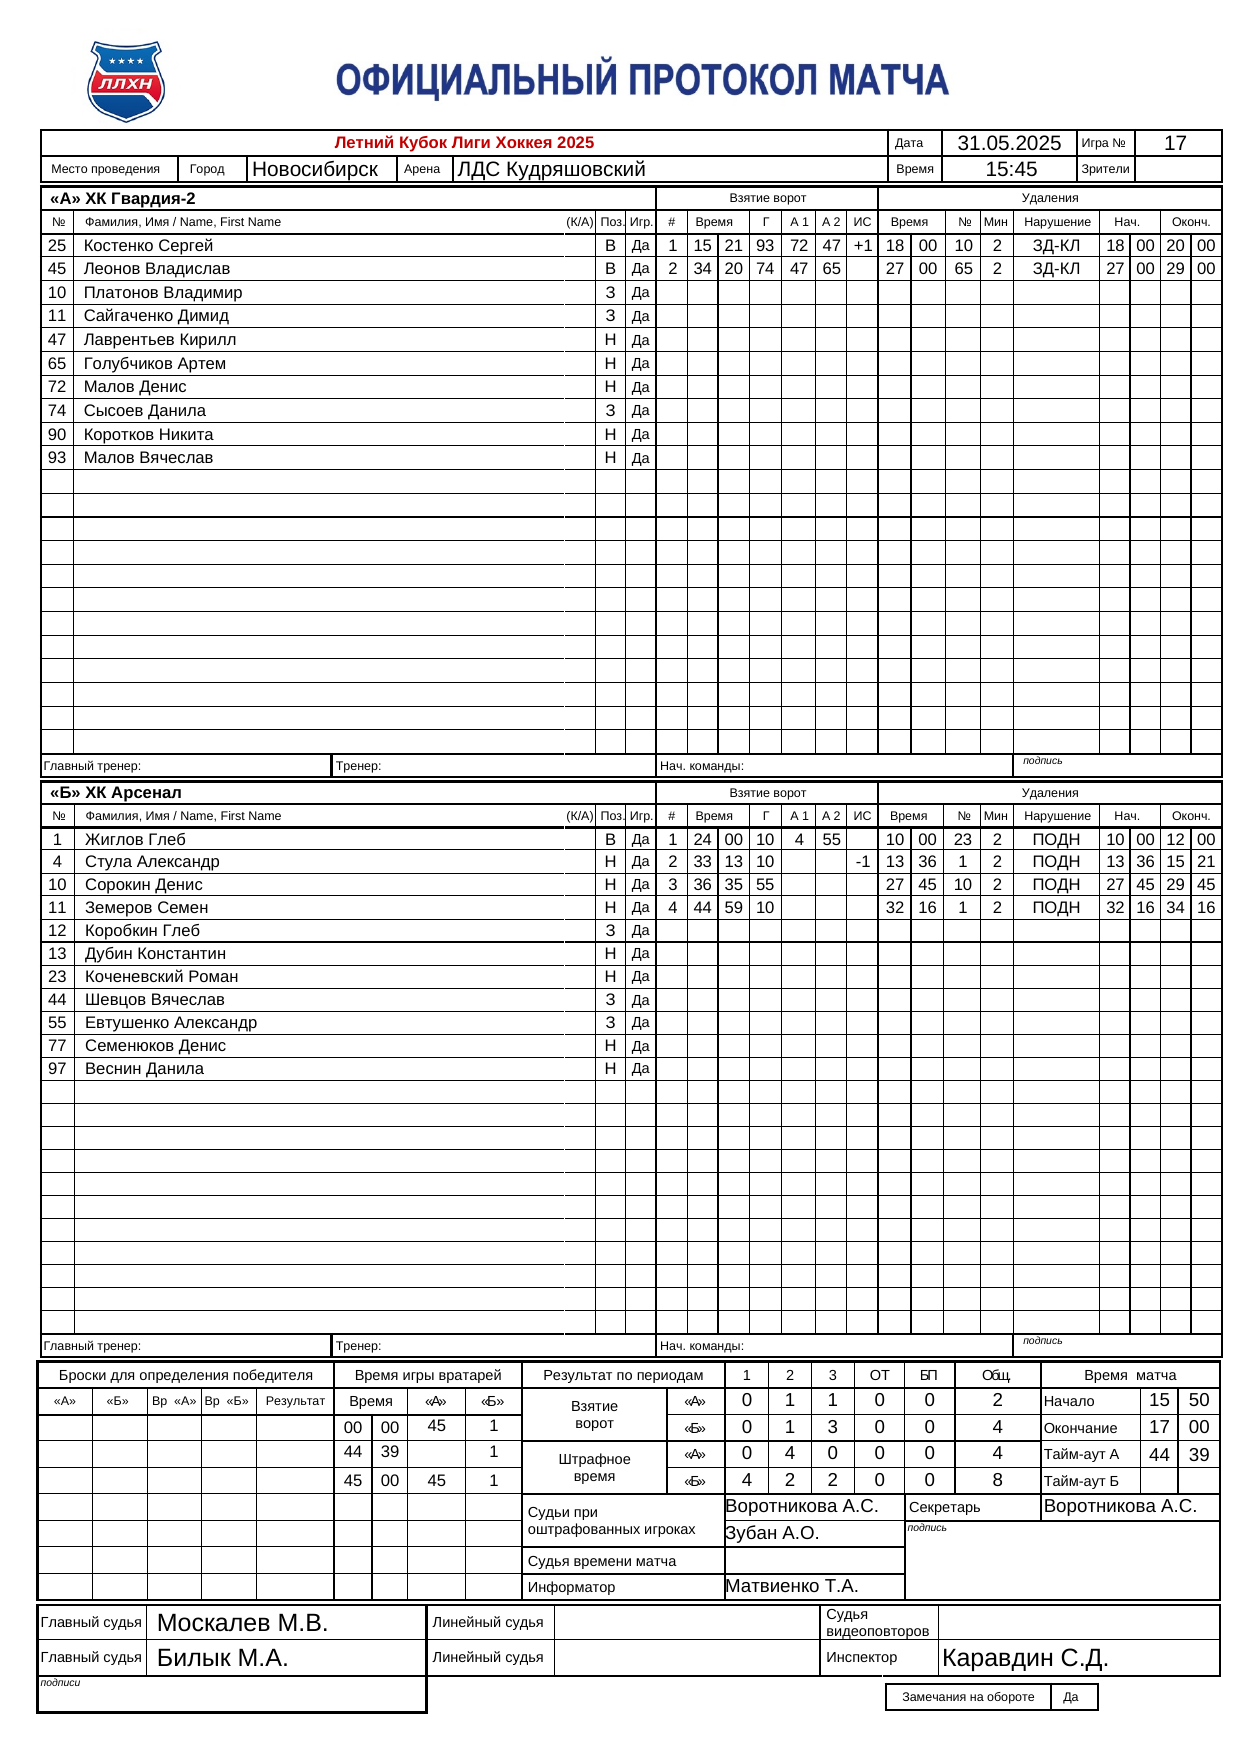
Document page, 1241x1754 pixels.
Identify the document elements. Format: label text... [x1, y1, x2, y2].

table_cell 10 [879, 829, 910, 849]
table_cell ПОДН [1014, 874, 1099, 895]
table_cell 11 [42, 896, 74, 918]
table_cell [816, 730, 846, 753]
table_cell [879, 494, 910, 516]
table_cell [657, 281, 687, 303]
table_cell [1161, 1265, 1190, 1287]
table_cell [946, 305, 980, 327]
table_cell 72 [42, 376, 73, 398]
table_cell [565, 305, 595, 327]
table_cell [39, 1494, 92, 1520]
table_cell Да [626, 305, 655, 327]
table_cell [981, 966, 1013, 987]
table_cell Результат [257, 1389, 333, 1413]
table_cell [847, 730, 877, 753]
table_cell Да [626, 423, 655, 445]
table_cell [1014, 1242, 1099, 1264]
table_cell Зубан А.О. [726, 1521, 904, 1546]
table_cell [719, 636, 749, 658]
table_cell [688, 1196, 717, 1218]
table_cell [148, 1521, 201, 1546]
table_cell [657, 1219, 687, 1241]
table_cell [1100, 1035, 1129, 1057]
table_cell [565, 1288, 595, 1310]
table_cell [657, 636, 687, 658]
table_cell [688, 328, 717, 351]
table_cell [1131, 328, 1160, 351]
table_cell [816, 541, 846, 564]
table_cell [1131, 1219, 1160, 1241]
table_cell 0 [812, 1442, 854, 1467]
table_cell [1161, 328, 1190, 351]
table_cell [148, 1416, 201, 1440]
table_cell [816, 920, 846, 941]
table_cell [75, 1311, 564, 1333]
table_cell [688, 494, 717, 516]
table_cell [782, 1219, 815, 1241]
table_cell 00 [1192, 235, 1221, 256]
table_cell [782, 1173, 815, 1195]
table_cell [782, 683, 815, 706]
table_cell [719, 518, 749, 540]
table_cell [782, 1150, 815, 1172]
table_cell [879, 376, 910, 398]
table_cell Костенко Сергей [74, 235, 564, 256]
table_cell [847, 1173, 877, 1195]
table_cell [596, 659, 625, 682]
table_cell [1161, 305, 1190, 327]
table_cell Время [688, 211, 749, 233]
table_cell [626, 1104, 655, 1126]
table_cell [657, 1265, 687, 1287]
table_cell 00 [1179, 1415, 1219, 1440]
table_cell 13 [719, 850, 749, 872]
table_cell 0 [905, 1389, 954, 1413]
table_cell Н [596, 943, 625, 964]
table_cell [626, 1219, 655, 1241]
table_cell [1014, 494, 1099, 516]
table_cell [373, 1494, 407, 1520]
table_cell Н [596, 850, 625, 872]
table_cell 12 [1161, 829, 1190, 849]
table_cell [596, 565, 625, 587]
table_cell [42, 1081, 74, 1103]
table_cell [565, 920, 595, 941]
table_cell [626, 683, 655, 706]
table_cell [1131, 920, 1160, 941]
table_cell Мин [981, 805, 1013, 826]
table_cell [565, 541, 595, 564]
table_cell [782, 1196, 815, 1218]
table_cell [1192, 518, 1221, 540]
table_cell [1131, 1173, 1160, 1195]
table_cell 21 [719, 235, 749, 256]
table_cell [1131, 989, 1160, 1011]
table_cell [1100, 966, 1129, 987]
table_cell Да [626, 399, 655, 422]
table_cell [782, 1127, 815, 1149]
table_cell 65 [42, 352, 73, 374]
table_cell 17 [1141, 1415, 1177, 1440]
table_cell [816, 281, 846, 303]
table_cell [42, 470, 73, 493]
table_cell 50 [1179, 1389, 1219, 1413]
table_cell [688, 1035, 717, 1057]
table_cell Время [688, 805, 749, 826]
table_cell [719, 730, 749, 753]
table_cell подпись [1014, 755, 1221, 776]
table_cell [847, 541, 877, 564]
table_cell 12 [42, 920, 74, 941]
table_cell [847, 399, 877, 422]
table_cell «Б » [466, 1389, 521, 1413]
table_cell [565, 1311, 595, 1333]
table_cell [1192, 1035, 1221, 1057]
table_cell [1100, 1127, 1129, 1149]
table_cell [816, 850, 846, 872]
table_cell [565, 1127, 595, 1149]
table_header 3 [812, 1363, 854, 1387]
table_header Время матча [1042, 1363, 1219, 1387]
table_cell [1161, 281, 1190, 303]
table_cell [75, 1127, 564, 1149]
table_cell [39, 1547, 92, 1573]
table_cell [912, 588, 945, 611]
table_cell [981, 730, 1013, 753]
table_cell [816, 1058, 846, 1079]
table_cell [816, 943, 846, 964]
table_cell [816, 446, 846, 469]
table_cell [93, 1494, 147, 1520]
table_cell 35 [719, 874, 749, 895]
table_header Удаления [879, 783, 1221, 803]
table_cell [657, 1311, 687, 1333]
table_cell [1014, 588, 1099, 611]
table_cell [981, 636, 1013, 658]
table_cell [944, 1058, 980, 1079]
table_cell [816, 1104, 846, 1126]
table_cell [816, 683, 846, 706]
table_cell [782, 470, 815, 493]
table_cell 44 [688, 896, 717, 918]
table_cell [719, 352, 749, 374]
table_cell [257, 1468, 333, 1493]
table_cell [847, 1219, 877, 1241]
table_cell [1100, 1173, 1129, 1195]
table_cell [688, 707, 717, 729]
table_cell Н [596, 423, 625, 445]
table_cell [719, 423, 749, 445]
table_cell [750, 352, 781, 374]
table_cell [750, 1058, 781, 1079]
table_cell [1100, 636, 1129, 658]
table_cell [39, 1521, 92, 1546]
table_cell [912, 943, 943, 964]
table_cell [816, 399, 846, 422]
table_cell [719, 541, 749, 564]
table_cell [879, 588, 910, 611]
table_cell [626, 1242, 655, 1264]
table_cell [1100, 1012, 1129, 1033]
table_cell ИС [847, 211, 877, 233]
table_cell [75, 1288, 564, 1310]
table_cell 2 [657, 850, 687, 872]
table_cell [912, 612, 945, 634]
table_cell [596, 683, 625, 706]
table_cell Зрители [1078, 157, 1134, 181]
table_cell [1161, 494, 1190, 516]
table_cell [688, 446, 717, 469]
table_header Да [1052, 1685, 1097, 1709]
table_cell [657, 1288, 687, 1310]
table_cell [1161, 966, 1190, 987]
table_cell [719, 683, 749, 706]
table_cell [74, 707, 564, 729]
table_cell [981, 399, 1013, 422]
table_cell [719, 305, 749, 327]
table_cell 23 [944, 829, 980, 849]
table_cell [565, 1012, 595, 1033]
table_cell [782, 423, 815, 445]
table_cell [981, 943, 1013, 964]
table_cell [74, 683, 564, 706]
table_cell [1100, 352, 1129, 374]
table_cell [1192, 1173, 1221, 1195]
table_cell [1192, 1196, 1221, 1218]
table_cell [688, 1012, 717, 1033]
table_cell 10 [750, 850, 781, 872]
table_cell [688, 352, 717, 374]
table_cell [565, 494, 595, 516]
table_cell 2 [812, 1468, 854, 1493]
table_cell [1192, 1311, 1221, 1333]
table_cell [719, 1104, 749, 1126]
table_cell [688, 588, 717, 611]
table_cell «А» [668, 1389, 724, 1413]
table_cell 27 [879, 874, 910, 895]
table_cell [1192, 376, 1221, 398]
table_cell [335, 1521, 371, 1546]
table_cell [626, 707, 655, 729]
table_cell Коротков Никита [74, 423, 564, 445]
table_cell Веснин Данила [75, 1058, 564, 1079]
table_cell [1100, 588, 1129, 611]
table_cell 1 [42, 829, 74, 849]
table_cell [657, 1150, 687, 1172]
table_cell [719, 659, 749, 682]
table_cell [688, 636, 717, 658]
table_cell [1192, 612, 1221, 634]
table_cell [1100, 1288, 1129, 1310]
table_cell [1131, 541, 1160, 564]
table_cell [750, 328, 781, 351]
table_cell Вр «А» [148, 1389, 201, 1413]
table_cell А 2 [816, 211, 846, 233]
table_cell [847, 305, 877, 327]
table_cell [912, 1150, 943, 1172]
table_cell Коченевский Роман [75, 966, 564, 987]
table_cell [912, 1012, 943, 1033]
table_cell [912, 565, 945, 587]
table_cell [912, 920, 943, 941]
table_cell [1131, 1058, 1160, 1079]
table_cell [719, 1265, 749, 1287]
table_cell [912, 541, 945, 564]
table_cell [1136, 157, 1221, 181]
table_cell 29 [1161, 874, 1190, 895]
table_cell [1192, 1265, 1221, 1287]
table_cell 8 [956, 1468, 1040, 1493]
table_cell [42, 1127, 74, 1149]
table_cell [912, 966, 943, 987]
table_cell [373, 1547, 407, 1573]
table_cell [912, 1058, 943, 1079]
table_cell [657, 966, 687, 987]
table_cell [74, 659, 564, 682]
table_cell [719, 328, 749, 351]
table_cell 00 [1192, 257, 1221, 280]
table_cell 74 [750, 257, 781, 280]
table_cell [1161, 636, 1190, 658]
table_cell [626, 470, 655, 493]
table_cell [847, 1265, 877, 1287]
table_cell Тайм-аут А [1042, 1441, 1140, 1467]
table_cell [944, 1288, 980, 1310]
table_cell [42, 636, 73, 658]
table_cell 29 [1161, 257, 1190, 280]
table_cell [1161, 707, 1190, 729]
table_cell [1100, 612, 1129, 634]
table_cell [879, 1242, 910, 1264]
table_cell 27 [1100, 257, 1129, 280]
table_cell [75, 1081, 564, 1103]
table_cell [596, 1311, 625, 1333]
table_cell 93 [750, 235, 781, 256]
table_cell Нач. команды: [657, 755, 1012, 776]
table_cell 24 [688, 829, 717, 849]
table_cell [782, 966, 815, 987]
table_cell [782, 328, 815, 351]
table_cell [335, 1547, 371, 1573]
table_cell [719, 1219, 749, 1241]
table_cell [1100, 518, 1129, 540]
table_cell Да [626, 966, 655, 987]
table_cell [657, 683, 687, 706]
table_cell [847, 612, 877, 634]
table_cell [944, 1104, 980, 1126]
table_cell [719, 1012, 749, 1033]
table_cell Москалев М.В. [147, 1606, 425, 1639]
table_cell 1 [944, 896, 980, 918]
table_cell [782, 518, 815, 540]
table_cell [42, 1150, 74, 1172]
table_cell [847, 1242, 877, 1264]
table_cell Лаврентьев Кирилл [74, 328, 564, 351]
table_cell 36 [1131, 850, 1160, 872]
table_cell [946, 328, 980, 351]
table_cell [847, 518, 877, 540]
table_cell [657, 565, 687, 587]
table_cell [719, 565, 749, 587]
table_cell Город [179, 157, 246, 181]
table_cell [1141, 1468, 1177, 1493]
table_cell [847, 1196, 877, 1218]
table_cell [626, 659, 655, 682]
table_cell [750, 494, 781, 516]
table_cell [816, 896, 846, 918]
table_cell [657, 1127, 687, 1149]
table_cell [93, 1574, 147, 1599]
table_cell 1 [466, 1416, 521, 1440]
table_cell [688, 683, 717, 706]
table_cell [555, 1606, 819, 1639]
table_cell ЗД-КЛ [1014, 257, 1099, 280]
table_cell № [946, 211, 980, 233]
table_cell [1161, 1127, 1190, 1149]
table_cell [847, 829, 877, 849]
table_cell # [657, 211, 687, 233]
table_cell Да [626, 850, 655, 872]
table_cell [719, 281, 749, 303]
table_cell [74, 612, 564, 634]
table_cell [981, 1058, 1013, 1079]
table_cell [657, 328, 687, 351]
table_cell [847, 1058, 877, 1079]
table_cell А 2 [816, 805, 846, 826]
table_cell 3 [812, 1415, 854, 1440]
table_cell [750, 966, 781, 987]
table_cell [75, 1150, 564, 1172]
table_cell [847, 328, 877, 351]
table_cell [981, 707, 1013, 729]
table_cell 18 [879, 235, 910, 256]
table_cell [1161, 423, 1190, 445]
table_cell [565, 683, 595, 706]
table_cell [1100, 1311, 1129, 1333]
table_cell [750, 1150, 781, 1172]
table_cell [1100, 1104, 1129, 1126]
table_cell Поз. [596, 805, 625, 826]
table_cell [688, 1288, 717, 1310]
table_cell [1131, 518, 1160, 540]
table_cell Тренер: [333, 755, 655, 776]
table_cell [1131, 588, 1160, 611]
table_cell 4 [726, 1468, 768, 1493]
table_cell [1192, 588, 1221, 611]
table_cell [626, 612, 655, 634]
table_cell [1192, 1104, 1221, 1126]
table_cell 25 [42, 235, 73, 256]
table_cell [93, 1547, 147, 1573]
table_cell [596, 494, 625, 516]
table_header «А» ХК Гвардия-2 [42, 188, 655, 209]
table_cell [688, 1058, 717, 1079]
table_cell [565, 1035, 595, 1057]
table_cell [626, 565, 655, 587]
table_cell [565, 989, 595, 1011]
table_cell [565, 1219, 595, 1241]
table_cell 15 [1141, 1389, 1177, 1413]
table_cell [946, 659, 980, 682]
table_cell [782, 636, 815, 658]
table_cell [944, 1173, 980, 1195]
table_cell Да [626, 328, 655, 351]
table_cell [466, 1494, 521, 1520]
table_cell [1131, 1150, 1160, 1172]
table_cell [750, 659, 781, 682]
table_cell [1192, 989, 1221, 1011]
table_cell [816, 1173, 846, 1195]
table_cell [912, 1288, 943, 1310]
table_cell 00 [1131, 235, 1160, 256]
table_cell [782, 730, 815, 753]
table_cell [816, 989, 846, 1011]
table_cell [565, 636, 595, 658]
table_cell [626, 636, 655, 658]
table_cell [750, 399, 781, 422]
table_cell [816, 1219, 846, 1241]
table_cell 00 [1131, 829, 1160, 849]
table_cell [1131, 966, 1160, 987]
table_cell [782, 1311, 815, 1333]
table_cell [202, 1494, 256, 1520]
table_cell Тайм-аут Б [1042, 1468, 1140, 1493]
table_cell [981, 1081, 1013, 1103]
table_header Игра № [1078, 131, 1134, 155]
table_cell 59 [719, 896, 749, 918]
table_cell [1131, 1265, 1160, 1287]
table_cell [912, 446, 945, 469]
table_cell [816, 352, 846, 374]
table_cell [1131, 659, 1160, 682]
table_cell [555, 1640, 819, 1675]
table_cell подписи [39, 1677, 425, 1711]
table_cell 1 [944, 850, 980, 872]
table_cell [257, 1416, 333, 1440]
table_cell [1131, 494, 1160, 516]
table_cell [719, 920, 749, 941]
table_cell Жиглов Глеб [75, 829, 564, 849]
table_cell [626, 518, 655, 540]
table_cell [944, 989, 980, 1011]
table_cell [1014, 707, 1099, 729]
table_cell Секретарь [906, 1495, 1040, 1520]
table_cell [1100, 1265, 1129, 1287]
table_cell [565, 1081, 595, 1103]
table_cell [719, 1196, 749, 1218]
table_cell [335, 1574, 371, 1599]
table_cell [202, 1468, 256, 1493]
table_cell (К/А) [565, 211, 595, 233]
table_cell 00 [1131, 257, 1160, 280]
table_cell [1161, 588, 1190, 611]
table_cell +1 [847, 235, 877, 256]
table_cell [816, 305, 846, 327]
table_cell [688, 423, 717, 445]
table_header Дата [889, 131, 941, 155]
table_cell [879, 920, 910, 941]
table_cell [1100, 446, 1129, 469]
table_cell Вр «Б» [202, 1389, 256, 1413]
table_cell З [596, 920, 625, 941]
table_cell 0 [905, 1415, 954, 1440]
table_cell Время [889, 157, 941, 181]
table_cell [816, 423, 846, 445]
table_cell [847, 1288, 877, 1310]
table_cell [148, 1441, 201, 1467]
table_cell 47 [782, 257, 815, 280]
table_cell Начало [1042, 1389, 1140, 1413]
table_cell [1192, 1127, 1221, 1149]
table_cell [719, 1173, 749, 1195]
table_cell 55 [42, 1012, 74, 1033]
table_cell 00 [719, 829, 749, 849]
table_cell [816, 1265, 846, 1287]
table_cell 2 [956, 1389, 1040, 1413]
table_cell [257, 1494, 333, 1520]
table_cell Линейный судья [428, 1640, 554, 1675]
table_cell [782, 494, 815, 516]
table_cell [1192, 423, 1221, 445]
table_cell [816, 1196, 846, 1218]
table_cell [847, 896, 877, 918]
table_cell [946, 494, 980, 516]
table_cell 10 [750, 829, 781, 849]
table_cell [782, 565, 815, 587]
table_cell [1014, 920, 1099, 941]
table_cell [782, 352, 815, 374]
table_cell [879, 707, 910, 729]
table_cell ЗД-КЛ [1014, 235, 1099, 256]
table_cell [1131, 612, 1160, 634]
table_cell 00 [373, 1416, 407, 1440]
table_cell [1161, 541, 1190, 564]
table_cell [596, 1127, 625, 1149]
table_cell [657, 399, 687, 422]
table_cell [1192, 1219, 1221, 1241]
table_cell [782, 850, 815, 872]
table_cell [912, 423, 945, 445]
table_cell [1161, 1288, 1190, 1310]
table_cell [912, 1196, 943, 1218]
table_cell [1131, 376, 1160, 398]
table_cell [1100, 541, 1129, 564]
table_cell [1161, 518, 1190, 540]
table_cell В [596, 235, 625, 256]
table_cell [981, 588, 1013, 611]
table_cell [750, 1104, 781, 1126]
table_cell Арена [398, 157, 452, 181]
table_cell [466, 1574, 521, 1599]
table_cell [847, 874, 877, 895]
table_cell [847, 257, 877, 280]
table_cell [335, 1494, 371, 1520]
table_cell [565, 659, 595, 682]
table_cell [1014, 1012, 1099, 1033]
table_cell [912, 305, 945, 327]
table_cell 2 [981, 235, 1013, 256]
table_cell ЛДС Кудряшовский [454, 157, 887, 181]
table_cell [1131, 1012, 1160, 1033]
table_cell З [596, 1012, 625, 1033]
table_cell 45 [912, 874, 943, 895]
table_cell [782, 1012, 815, 1033]
table_cell [912, 399, 945, 422]
table_cell [816, 1012, 846, 1033]
table_cell [42, 730, 73, 753]
table_cell -1 [847, 850, 877, 872]
table_cell [981, 1127, 1013, 1149]
table_cell З [596, 305, 625, 327]
table_cell Да [626, 376, 655, 398]
table_cell [719, 707, 749, 729]
table_cell [75, 1173, 564, 1195]
table_cell [373, 1574, 407, 1599]
table_cell [202, 1441, 256, 1467]
table_cell [688, 470, 717, 493]
table_cell [565, 328, 595, 351]
table_cell [565, 730, 595, 753]
table_cell [1014, 423, 1099, 445]
table_cell Воротникова А.С. [1042, 1495, 1219, 1520]
table_cell [1192, 943, 1221, 964]
table_cell [42, 707, 73, 729]
table_cell Н [596, 328, 625, 351]
table_cell [750, 1012, 781, 1033]
table_cell З [596, 281, 625, 303]
table_cell 1 [769, 1389, 811, 1413]
table_cell Да [626, 281, 655, 303]
table_cell Судьи при оштрафованных игроках [523, 1495, 724, 1546]
table_cell [1131, 636, 1160, 658]
table_cell 45 [408, 1416, 465, 1440]
table_cell [816, 966, 846, 987]
table_cell 21 [1192, 850, 1221, 872]
table_cell [1014, 1104, 1099, 1126]
table_cell [688, 376, 717, 398]
table_cell [1161, 1081, 1190, 1103]
table_cell Евтушенко Александр [75, 1012, 564, 1033]
table_cell [1131, 707, 1160, 729]
table_cell [719, 612, 749, 634]
table_cell [1161, 920, 1190, 941]
table_cell Фамилия, Имя / Name, First Name [74, 211, 565, 233]
table_cell Инспектор [821, 1640, 938, 1675]
table_cell [782, 1058, 815, 1079]
table_cell [719, 989, 749, 1011]
table_cell 55 [816, 829, 846, 849]
table_cell [847, 1035, 877, 1057]
table_cell Взятие ворот [523, 1389, 666, 1440]
table_cell [565, 1058, 595, 1079]
table_cell [879, 1311, 910, 1333]
table_cell [1192, 966, 1221, 987]
table_cell [879, 541, 910, 564]
table_cell [688, 612, 717, 634]
table_cell [1014, 518, 1099, 540]
table_cell [408, 1574, 465, 1599]
table_cell [39, 1441, 92, 1467]
table_cell [1192, 1242, 1221, 1264]
table_cell Время [335, 1389, 407, 1413]
table_cell [782, 612, 815, 634]
table_cell [148, 1468, 201, 1493]
table_cell [1161, 1311, 1190, 1333]
table_cell Время [879, 211, 945, 233]
table_cell [879, 328, 910, 351]
table_cell 45 [408, 1468, 465, 1493]
table_cell подпись [1014, 1335, 1221, 1356]
table_cell [565, 518, 595, 540]
table_cell [1131, 1104, 1160, 1126]
table_cell 2 [981, 257, 1013, 280]
table_cell 00 [335, 1416, 371, 1440]
table_cell [565, 850, 595, 872]
table_cell 1 [466, 1468, 521, 1493]
table_cell [202, 1574, 256, 1599]
table_cell 13 [1100, 850, 1129, 872]
table_cell [719, 943, 749, 964]
table_cell [879, 565, 910, 587]
table_cell [782, 1265, 815, 1287]
table_cell [719, 494, 749, 516]
table_cell [750, 1035, 781, 1057]
table_cell [626, 1081, 655, 1103]
table_cell [1014, 446, 1099, 469]
table_cell [1014, 281, 1099, 303]
table_cell [879, 730, 910, 753]
table_cell Информатор [523, 1575, 724, 1599]
table_cell [565, 1150, 595, 1172]
table_cell Тренер: [333, 1335, 655, 1356]
table_cell [1131, 1311, 1160, 1333]
table_cell А 1 [782, 805, 815, 826]
table_cell [626, 541, 655, 564]
table_cell 10 [42, 874, 74, 895]
table_cell [688, 730, 717, 753]
table_cell [74, 730, 564, 753]
table_cell Коробкин Глеб [75, 920, 564, 941]
table_cell 77 [42, 1035, 74, 1057]
table_cell [944, 920, 980, 941]
table_cell [42, 494, 73, 516]
table_cell 0 [726, 1442, 768, 1467]
table_cell [657, 707, 687, 729]
table_cell [912, 470, 945, 493]
table_cell [912, 1311, 943, 1333]
table_cell [565, 565, 595, 587]
table_cell Главный судья [39, 1640, 146, 1675]
table_cell [782, 281, 815, 303]
table_cell [719, 588, 749, 611]
table_cell [1161, 943, 1190, 964]
table_cell [1192, 470, 1221, 493]
table_cell [981, 1012, 1013, 1033]
table_cell [565, 281, 595, 303]
table_cell [1131, 1242, 1160, 1264]
table_cell [816, 707, 846, 729]
table_cell Да [626, 352, 655, 374]
table_header Общ. [956, 1363, 1040, 1387]
table_cell [912, 707, 945, 729]
table_cell [408, 1521, 465, 1546]
table_cell Да [626, 1012, 655, 1033]
table_cell [1100, 1242, 1129, 1264]
table_cell 0 [905, 1468, 954, 1493]
table_cell 1 [769, 1415, 811, 1440]
table_cell [1161, 399, 1190, 422]
table_cell [981, 659, 1013, 682]
table_cell [981, 1035, 1013, 1057]
table_cell [750, 565, 781, 587]
table_cell Сорокин Денис [75, 874, 564, 895]
table_cell «Б» [668, 1468, 724, 1493]
table_cell [816, 470, 846, 493]
table_cell Да [626, 896, 655, 918]
table_cell [1192, 920, 1221, 941]
table_cell [1192, 328, 1221, 351]
table_cell [981, 494, 1013, 516]
table_cell [816, 874, 846, 895]
table_cell [816, 1150, 846, 1172]
table_cell Да [626, 446, 655, 469]
table_cell [816, 1288, 846, 1310]
table_cell З [596, 989, 625, 1011]
table_cell [74, 518, 564, 540]
table_cell 65 [816, 257, 846, 280]
table_cell [847, 1081, 877, 1103]
table_cell 3 [657, 874, 687, 895]
table_cell [565, 1265, 595, 1287]
table_cell [847, 707, 877, 729]
table_cell 15 [1161, 850, 1190, 872]
table_cell [879, 399, 910, 422]
table_cell [879, 1288, 910, 1310]
table_cell [42, 565, 73, 587]
table_cell [912, 1242, 943, 1264]
table_cell [816, 494, 846, 516]
table_cell [847, 989, 877, 1011]
table_cell [657, 352, 687, 374]
table_cell 2 [981, 829, 1013, 849]
table_cell [981, 1265, 1013, 1287]
table_cell [782, 1242, 815, 1264]
table_cell [626, 1150, 655, 1172]
table_cell [782, 588, 815, 611]
table_cell 1 [657, 235, 687, 256]
table_cell [946, 541, 980, 564]
table_cell Фамилия, Имя / Name, First Name [75, 805, 565, 826]
table_cell Н [596, 1058, 625, 1079]
table_cell [657, 446, 687, 469]
table_cell 15:45 [943, 157, 1076, 181]
table_cell [596, 1219, 625, 1241]
table_cell Линейный судья [428, 1606, 554, 1639]
table_cell [565, 612, 595, 634]
table_header Взятие ворот [657, 188, 877, 209]
table_cell 90 [42, 423, 73, 445]
table_cell [782, 896, 815, 918]
table_cell 16 [1131, 896, 1160, 918]
table_cell [847, 636, 877, 658]
table_cell [466, 1547, 521, 1573]
table_cell Н [596, 896, 625, 918]
table_header Летний Кубок Лиги Хоккея 2025 [42, 131, 887, 155]
table_cell [1014, 636, 1099, 658]
table_cell [39, 1416, 92, 1440]
table_cell [944, 1127, 980, 1149]
table_header Броски для определения победителя [39, 1363, 333, 1387]
table_cell [981, 305, 1013, 327]
table_cell 11 [42, 305, 73, 327]
table_cell Оконч. [1161, 805, 1221, 826]
table_cell [408, 1441, 465, 1467]
table_cell [93, 1521, 147, 1546]
table_cell [1131, 1196, 1160, 1218]
table_cell [1192, 1081, 1221, 1103]
table_cell [1192, 707, 1221, 729]
table_cell 16 [912, 896, 943, 918]
table_cell [596, 1081, 625, 1103]
table_cell [93, 1441, 147, 1467]
table_cell 44 [335, 1441, 371, 1467]
table_cell [750, 1081, 781, 1103]
table_cell [565, 1196, 595, 1218]
table_cell [1100, 281, 1129, 303]
table_cell [1161, 565, 1190, 587]
table_cell [688, 659, 717, 682]
table_cell [879, 1196, 910, 1218]
table_cell Нач. команды: [657, 1335, 1012, 1356]
table_cell [944, 1081, 980, 1103]
table_cell [1014, 612, 1099, 634]
table_cell [657, 1035, 687, 1057]
table_cell [688, 1150, 717, 1172]
table_cell 27 [1100, 874, 1129, 895]
table_cell [42, 1173, 74, 1195]
table_cell [1192, 1150, 1221, 1172]
table_cell 2 [981, 874, 1013, 895]
table_cell [565, 943, 595, 964]
table_cell [42, 683, 73, 706]
table_cell [1161, 1242, 1190, 1264]
table_cell [816, 636, 846, 658]
table_cell [1192, 659, 1221, 682]
table_cell [257, 1441, 333, 1467]
table_cell [816, 328, 846, 351]
table_cell 36 [688, 874, 717, 895]
table_cell [1161, 1150, 1190, 1172]
table_cell Матвиенко Т.А. [726, 1575, 904, 1599]
table_cell [912, 1104, 943, 1126]
table_cell [944, 966, 980, 987]
table_cell 15 [688, 235, 717, 256]
table_cell [981, 1104, 1013, 1126]
table_cell [626, 1173, 655, 1195]
table_cell Игр. [626, 805, 655, 826]
table_cell [75, 1242, 564, 1264]
table_cell [1192, 399, 1221, 422]
table_cell [1131, 1035, 1160, 1057]
table_cell [782, 874, 815, 895]
table_cell [688, 305, 717, 327]
table_cell [688, 1081, 717, 1103]
table_cell 97 [42, 1058, 74, 1079]
table_cell [428, 1677, 882, 1711]
table_cell [1192, 352, 1221, 374]
table_cell Г [750, 211, 781, 233]
table_cell Земеров Семен [75, 896, 564, 918]
table_cell # [657, 805, 687, 826]
table_cell [750, 989, 781, 1011]
table_cell 2 [769, 1468, 811, 1493]
table_cell [946, 683, 980, 706]
table_cell [565, 966, 595, 987]
table_cell [750, 612, 781, 634]
table_cell [879, 470, 910, 493]
table_cell [657, 1242, 687, 1264]
table_cell 00 [912, 235, 945, 256]
table_cell [688, 1219, 717, 1241]
table_cell [74, 588, 564, 611]
table_cell [1179, 1468, 1219, 1493]
table_cell [1131, 352, 1160, 374]
table_cell [596, 518, 625, 540]
table_cell Судья видеоповторов [821, 1606, 938, 1639]
table_cell Главный тренер: [42, 1335, 330, 1356]
table_cell 1 [466, 1441, 521, 1467]
table_cell 27 [879, 257, 910, 280]
table_cell [816, 1035, 846, 1057]
table_cell [565, 446, 595, 469]
table_cell [981, 1150, 1013, 1172]
table_cell [750, 281, 781, 303]
table_cell [42, 612, 73, 634]
table_cell [565, 423, 595, 445]
table_cell [879, 305, 910, 327]
table_cell [847, 920, 877, 941]
table_cell 34 [688, 257, 717, 280]
table_cell [596, 1196, 625, 1218]
table_cell В [596, 829, 625, 849]
table_cell [883, 1677, 1220, 1681]
table_cell [750, 1288, 781, 1310]
table_cell [688, 1173, 717, 1195]
table_cell [688, 565, 717, 587]
table_cell [657, 494, 687, 516]
table_cell [750, 1173, 781, 1195]
table_cell [912, 1265, 943, 1287]
table_cell [1161, 1219, 1190, 1241]
table_cell [719, 1288, 749, 1310]
table_cell [1161, 1035, 1190, 1057]
table_cell Да [626, 943, 655, 964]
table_cell [466, 1521, 521, 1546]
table_cell [750, 423, 781, 445]
table_cell [782, 305, 815, 327]
table_cell [565, 235, 595, 256]
table_cell [879, 446, 910, 469]
table_header Взятие ворот [657, 783, 877, 803]
table_cell [1014, 352, 1099, 374]
table_cell [74, 541, 564, 564]
table_header 2 [769, 1363, 811, 1387]
table_cell [1100, 1081, 1129, 1103]
table_cell [1192, 1288, 1221, 1310]
table_header Результат по периодам [523, 1363, 724, 1387]
table_cell [688, 989, 717, 1011]
table_cell [1161, 1173, 1190, 1195]
table_cell [39, 1468, 92, 1493]
table_cell Да [626, 829, 655, 849]
table_cell ПОДН [1014, 829, 1099, 849]
table_cell А 1 [782, 211, 815, 233]
table_cell [719, 1081, 749, 1103]
table_cell 0 [726, 1389, 768, 1413]
table_cell [981, 989, 1013, 1011]
table_cell [981, 1242, 1013, 1264]
table_cell [847, 281, 877, 303]
table_cell [782, 1035, 815, 1057]
table_cell [782, 541, 815, 564]
table_cell В [596, 257, 625, 280]
table_cell 23 [42, 966, 74, 987]
table_cell [816, 1081, 846, 1103]
table_cell [879, 1150, 910, 1172]
table_cell 16 [1192, 896, 1221, 918]
table_cell 55 [750, 874, 781, 895]
table_cell [1014, 1081, 1099, 1103]
table_cell [1100, 683, 1129, 706]
table_cell [847, 1150, 877, 1172]
table_cell Н [596, 874, 625, 895]
table_cell [688, 518, 717, 540]
table_cell [946, 352, 980, 374]
table_cell [946, 281, 980, 303]
table_cell [944, 1196, 980, 1218]
table_cell [750, 920, 781, 941]
table_cell Г [750, 805, 781, 826]
table_cell [74, 565, 564, 587]
table_cell [1131, 399, 1160, 422]
table_header Удаления [879, 188, 1221, 209]
table_cell [565, 376, 595, 398]
table_cell № [42, 805, 74, 826]
table_cell [981, 683, 1013, 706]
table_cell Место проведения [42, 157, 177, 181]
table_cell Главный тренер: [42, 755, 330, 776]
table_cell 13 [42, 943, 74, 964]
table_cell 33 [688, 850, 717, 872]
table_cell [946, 399, 980, 422]
table_cell [1192, 1012, 1221, 1033]
table_cell [981, 1196, 1013, 1218]
table_cell [148, 1574, 201, 1599]
table_cell [688, 1127, 717, 1149]
table_cell [946, 707, 980, 729]
table_cell 45 [335, 1468, 371, 1493]
table_cell [1161, 1104, 1190, 1126]
table_cell [946, 470, 980, 493]
table_cell Да [626, 257, 655, 280]
table_cell 4 [956, 1415, 1040, 1440]
table_cell [626, 494, 655, 516]
table_cell [816, 376, 846, 398]
table_cell [912, 730, 945, 753]
table_cell Главный судья [39, 1606, 146, 1639]
table_cell [1192, 1058, 1221, 1079]
table_cell [408, 1494, 465, 1520]
table_cell Леонов Владислав [74, 257, 564, 280]
table_cell 45 [1192, 874, 1221, 895]
table_cell Игр. [626, 211, 655, 233]
table_cell Сайгаченко Димид [74, 305, 564, 327]
table_cell 1 [657, 829, 687, 849]
table_cell [1161, 612, 1190, 634]
table_cell [657, 989, 687, 1011]
table_cell [1100, 305, 1129, 327]
table_cell Судья времени матча [523, 1548, 724, 1573]
table_cell [816, 612, 846, 634]
table_cell 36 [912, 850, 943, 872]
table_cell [782, 1081, 815, 1103]
table_cell [981, 1173, 1013, 1195]
table_cell [75, 1219, 564, 1241]
table_cell [912, 683, 945, 706]
table_cell [1014, 1288, 1099, 1310]
table_cell [1131, 1127, 1160, 1149]
table_cell [42, 1311, 74, 1333]
table_cell [847, 588, 877, 611]
table_header 31.05.2025 [943, 131, 1076, 155]
table_cell [816, 659, 846, 682]
table_cell [1100, 565, 1129, 587]
table_cell [1014, 399, 1099, 422]
table_header «Б» ХК Арсенал [42, 783, 655, 803]
table_cell [847, 352, 877, 374]
table_cell [782, 920, 815, 941]
table_cell [688, 1104, 717, 1126]
table_cell 0 [855, 1389, 904, 1413]
table_cell [946, 730, 980, 753]
table_cell ПОДН [1014, 850, 1099, 872]
table_cell 00 [373, 1468, 407, 1493]
table_cell [1161, 376, 1190, 398]
table_cell [657, 1173, 687, 1195]
table_cell [912, 281, 945, 303]
table_cell [816, 1311, 846, 1333]
table_cell 10 [42, 281, 73, 303]
table_cell [750, 1265, 781, 1287]
table_cell 4 [42, 850, 74, 872]
table_cell [657, 376, 687, 398]
table_cell 39 [1179, 1441, 1219, 1467]
table_cell [688, 1265, 717, 1287]
table_cell [1131, 470, 1160, 493]
table_cell [879, 1127, 910, 1149]
table_cell [1014, 1127, 1099, 1149]
table_cell [565, 1173, 595, 1195]
table_cell 65 [946, 257, 980, 280]
table_cell [1192, 446, 1221, 469]
table_cell [912, 518, 945, 540]
table_cell [688, 1311, 717, 1333]
table_cell [816, 565, 846, 587]
table_cell [626, 730, 655, 753]
table_cell 13 [879, 850, 910, 872]
table_cell Новосибирск [248, 157, 396, 181]
table_cell [944, 1150, 980, 1172]
table_cell [657, 612, 687, 634]
table_cell [719, 470, 749, 493]
table_cell [879, 989, 910, 1011]
table_cell [1014, 1196, 1099, 1218]
table_cell [42, 1265, 74, 1287]
table_cell [688, 966, 717, 987]
table_cell [981, 612, 1013, 634]
table_cell [688, 281, 717, 303]
table_cell [847, 1012, 877, 1033]
table_cell 1 [812, 1389, 854, 1413]
table_cell [626, 1311, 655, 1333]
table_cell [912, 328, 945, 351]
table_cell [1161, 989, 1190, 1011]
picture [5, 28, 1179, 129]
table_cell [750, 683, 781, 706]
table_cell [879, 1104, 910, 1126]
table_cell [596, 541, 625, 564]
table_cell [750, 1311, 781, 1333]
table_cell [1131, 565, 1160, 587]
table_cell [719, 399, 749, 422]
table_cell [912, 494, 945, 516]
table_cell [750, 730, 781, 753]
table_cell [981, 470, 1013, 493]
table_cell [1100, 423, 1129, 445]
table_cell [1014, 1265, 1099, 1287]
table_cell [1131, 683, 1160, 706]
table_cell [981, 423, 1013, 445]
table_cell [750, 305, 781, 327]
table_cell [912, 1081, 943, 1103]
table_cell [74, 470, 564, 493]
table_cell Нарушение [1014, 805, 1099, 826]
table_cell [1014, 1311, 1099, 1333]
table_cell «А» [39, 1389, 92, 1413]
table_cell [879, 636, 910, 658]
table_cell [912, 1127, 943, 1149]
table_cell 2 [981, 850, 1013, 872]
table_cell [782, 1288, 815, 1310]
table_cell 45 [1131, 874, 1160, 895]
table_cell [74, 494, 564, 516]
table_cell 2 [657, 257, 687, 280]
table_cell «Б» [93, 1389, 147, 1413]
table_cell [912, 1173, 943, 1195]
table_cell [1100, 707, 1129, 729]
table_cell [879, 1058, 910, 1079]
table_cell [1100, 470, 1129, 493]
table_cell 18 [1100, 235, 1129, 256]
table_cell [42, 1288, 74, 1310]
table_cell [981, 446, 1013, 469]
table_cell 0 [855, 1415, 904, 1440]
table_cell 39 [373, 1441, 407, 1467]
table_cell [93, 1468, 147, 1493]
table_cell [912, 1219, 943, 1241]
table_cell [1014, 1219, 1099, 1241]
table_cell [657, 1012, 687, 1033]
table_cell [202, 1416, 256, 1440]
table_cell [847, 1127, 877, 1149]
table_cell [816, 518, 846, 540]
table_cell [565, 874, 595, 895]
table_cell Дубин Константин [75, 943, 564, 964]
table_cell [1014, 683, 1099, 706]
table_cell Нач. [1100, 805, 1160, 826]
table_cell [1131, 281, 1160, 303]
table_cell [750, 707, 781, 729]
table_cell [719, 376, 749, 398]
table_cell [565, 707, 595, 729]
table_cell [1100, 328, 1129, 351]
table_cell Малов Вячеслав [74, 446, 564, 469]
table_cell [42, 1219, 74, 1241]
table_cell «А» [668, 1442, 724, 1467]
table_cell Штрафное время [523, 1442, 666, 1493]
table_cell [42, 541, 73, 564]
table_cell [1192, 305, 1221, 327]
table_cell [1161, 446, 1190, 469]
table_cell [750, 1242, 781, 1264]
table_cell [657, 470, 687, 493]
table_cell [750, 470, 781, 493]
table_cell [565, 1242, 595, 1264]
table_cell [408, 1547, 465, 1573]
table_cell [944, 1311, 980, 1333]
table_cell [981, 565, 1013, 587]
table_cell [879, 683, 910, 706]
table_cell 20 [719, 257, 749, 280]
table_cell 10 [750, 896, 781, 918]
table_cell [1014, 989, 1099, 1011]
table_cell [847, 423, 877, 445]
table_cell 00 [912, 829, 943, 849]
table_cell [782, 659, 815, 682]
table_cell 0 [855, 1442, 904, 1467]
table_cell [946, 376, 980, 398]
table_cell [596, 707, 625, 729]
table_cell [946, 636, 980, 658]
table_cell [879, 1012, 910, 1033]
table_cell [912, 636, 945, 658]
table_cell [1192, 541, 1221, 564]
table_cell [1161, 1058, 1190, 1079]
table_cell Сысоев Данила [74, 399, 564, 422]
table_cell 44 [42, 989, 74, 1011]
table_cell [981, 281, 1013, 303]
table_cell [879, 943, 910, 964]
table_cell [944, 1219, 980, 1241]
table_cell [1014, 966, 1099, 987]
table_cell [1131, 423, 1160, 445]
table_cell [596, 1242, 625, 1264]
table_cell [750, 518, 781, 540]
table_cell З [596, 399, 625, 422]
table_cell [1131, 1081, 1160, 1103]
table_cell 00 [1192, 829, 1221, 849]
table_cell [1131, 305, 1160, 327]
table_cell [879, 1219, 910, 1241]
table_header ОТ [855, 1363, 904, 1387]
table_cell [719, 446, 749, 469]
table_cell [847, 470, 877, 493]
table_cell [879, 612, 910, 634]
table_cell [257, 1547, 333, 1573]
table_cell [946, 612, 980, 634]
table_cell [596, 1265, 625, 1287]
table_cell [565, 829, 595, 849]
table_cell Семенюков Денис [75, 1035, 564, 1057]
table_cell [847, 1104, 877, 1126]
table_cell [688, 541, 717, 564]
table_cell [596, 1288, 625, 1310]
table_cell [847, 1311, 877, 1333]
table_cell [1014, 541, 1099, 564]
table_cell Н [596, 966, 625, 987]
table_cell [596, 470, 625, 493]
table_cell [565, 1104, 595, 1126]
table_cell [719, 1127, 749, 1149]
table_cell [944, 1265, 980, 1287]
table_cell [1014, 376, 1099, 398]
table_cell [1161, 730, 1190, 753]
table_cell [847, 494, 877, 516]
table_cell Да [626, 920, 655, 941]
table_cell [981, 1219, 1013, 1241]
table_cell [981, 1288, 1013, 1310]
table_cell 10 [944, 874, 980, 895]
table_cell [750, 1127, 781, 1149]
table_cell [946, 588, 980, 611]
table_cell 72 [782, 235, 815, 256]
table_cell [847, 683, 877, 706]
table_header Замечания на обороте [887, 1685, 1050, 1709]
table_cell 44 [1141, 1441, 1177, 1467]
table_cell [750, 588, 781, 611]
table_cell [1131, 446, 1160, 469]
table_cell [657, 1104, 687, 1126]
table_cell [847, 446, 877, 469]
table_cell [816, 1242, 846, 1264]
table_cell (К/А) [565, 805, 595, 826]
table_cell [42, 1104, 74, 1126]
table_cell [657, 943, 687, 964]
table_cell [944, 1035, 980, 1057]
table_cell [1192, 730, 1221, 753]
table_cell 32 [879, 896, 910, 918]
table_cell 34 [1161, 896, 1190, 918]
table_cell [981, 1311, 1013, 1333]
table_cell № [42, 211, 73, 233]
table_cell [202, 1547, 256, 1573]
table_cell [912, 989, 943, 1011]
table_cell [1100, 659, 1129, 682]
table_cell [202, 1521, 256, 1546]
table_cell 0 [905, 1442, 954, 1467]
table_header 17 [1136, 131, 1221, 155]
table_cell [719, 1035, 749, 1057]
table_cell [596, 588, 625, 611]
table_cell [879, 966, 910, 987]
table_cell [42, 588, 73, 611]
table_cell № [944, 805, 980, 826]
table_cell [1100, 1196, 1129, 1218]
table_cell [750, 1219, 781, 1241]
table_cell [657, 1058, 687, 1079]
table_cell [1161, 683, 1190, 706]
table_cell [1192, 636, 1221, 658]
table_cell [981, 376, 1013, 398]
table_cell Стула Александр [75, 850, 564, 872]
table_cell Воротникова А.С. [726, 1495, 904, 1520]
table_cell [1099, 1682, 1220, 1711]
table_cell Окончание [1042, 1415, 1140, 1440]
table_cell Да [626, 1035, 655, 1057]
table_cell [42, 659, 73, 682]
table_cell [879, 518, 910, 540]
table_cell [782, 376, 815, 398]
table_cell 4 [657, 896, 687, 918]
table_cell 10 [946, 235, 980, 256]
table_cell [373, 1521, 407, 1546]
table_cell [596, 1173, 625, 1195]
table_cell [816, 588, 846, 611]
table_cell [75, 1104, 564, 1126]
table_cell [1100, 1150, 1129, 1172]
table_cell [1100, 730, 1129, 753]
table_cell Нарушение [1014, 211, 1099, 233]
table_cell [944, 1242, 980, 1264]
table_cell [1100, 376, 1129, 398]
table_cell [626, 1196, 655, 1218]
table_cell [42, 1242, 74, 1264]
table_cell ПОДН [1014, 896, 1099, 918]
table_cell Билык М.А. [147, 1640, 425, 1675]
table_cell [657, 423, 687, 445]
table_cell [782, 1104, 815, 1126]
table_cell [946, 518, 980, 540]
table_cell [981, 352, 1013, 374]
table_cell [847, 565, 877, 587]
table_cell [879, 281, 910, 303]
table_cell [688, 1242, 717, 1264]
table_cell [257, 1521, 333, 1546]
table_cell 4 [782, 829, 815, 849]
table_cell [750, 376, 781, 398]
table_cell [657, 659, 687, 682]
table_cell 93 [42, 446, 73, 469]
table_cell [1192, 683, 1221, 706]
table_cell [847, 376, 877, 398]
table_cell [565, 352, 595, 374]
table_cell 47 [42, 328, 73, 351]
table_cell Поз. [596, 211, 625, 233]
table_cell [912, 376, 945, 398]
table_cell [1014, 659, 1099, 682]
table_cell [657, 588, 687, 611]
table_cell [1014, 305, 1099, 327]
table_cell [565, 588, 595, 611]
table_cell [1161, 470, 1190, 493]
table_cell [596, 612, 625, 634]
table_cell [1014, 1058, 1099, 1079]
table_cell [1014, 730, 1099, 753]
table_cell [657, 1081, 687, 1103]
table_cell 0 [726, 1415, 768, 1440]
table_cell [726, 1548, 904, 1573]
table_cell [750, 636, 781, 658]
table_cell [1192, 565, 1221, 587]
table_cell [719, 1311, 749, 1333]
table_cell [688, 920, 717, 941]
table_cell [912, 659, 945, 682]
table_cell [1161, 1012, 1190, 1033]
table_cell [1100, 494, 1129, 516]
table_cell [565, 399, 595, 422]
table_cell Н [596, 376, 625, 398]
table_cell [596, 636, 625, 658]
table_cell [42, 518, 73, 540]
table_cell [879, 1265, 910, 1287]
table_cell Время [879, 805, 943, 826]
table_cell [148, 1547, 201, 1573]
table_cell [946, 423, 980, 445]
table_cell Каравдин С.Д. [939, 1640, 1219, 1675]
table_cell Мин [981, 211, 1013, 233]
table_cell [1100, 920, 1129, 941]
table_cell [1014, 470, 1099, 493]
table_cell [1161, 1196, 1190, 1218]
table_cell [148, 1494, 201, 1520]
table_cell [719, 1242, 749, 1264]
table_cell «Б» [668, 1415, 724, 1440]
table_cell [596, 1104, 625, 1126]
table_cell [944, 943, 980, 964]
table_cell Н [596, 446, 625, 469]
table_cell [565, 257, 595, 280]
table_cell [596, 1150, 625, 1172]
table_cell [847, 966, 877, 987]
table_cell [946, 565, 980, 587]
table_cell 10 [1100, 829, 1129, 849]
table_cell [879, 1081, 910, 1103]
table_cell Малов Денис [74, 376, 564, 398]
table_cell [1100, 989, 1129, 1011]
table_cell [42, 1196, 74, 1218]
table_cell [981, 920, 1013, 941]
table_cell [879, 423, 910, 445]
table_cell [879, 1035, 910, 1057]
table_cell 00 [912, 257, 945, 280]
table_cell [657, 1196, 687, 1218]
table_cell [847, 943, 877, 964]
table_cell Н [596, 352, 625, 374]
table_cell [657, 920, 687, 941]
table_cell 0 [855, 1468, 904, 1493]
table_cell [719, 1150, 749, 1172]
table_cell Да [626, 874, 655, 895]
table_cell [944, 1012, 980, 1033]
table_cell [626, 1288, 655, 1310]
table_cell [1100, 1219, 1129, 1241]
table_cell [912, 352, 945, 374]
table_cell Оконч. [1161, 211, 1221, 233]
table_cell [657, 730, 687, 753]
table_cell [1192, 494, 1221, 516]
table_cell [816, 1127, 846, 1149]
table_cell [981, 518, 1013, 540]
table_cell [1100, 1058, 1129, 1079]
table_header Время игры вратарей [335, 1363, 521, 1387]
table_cell [1161, 659, 1190, 682]
table_cell [1100, 399, 1129, 422]
table_cell [626, 588, 655, 611]
table_cell [657, 305, 687, 327]
table_cell Да [626, 235, 655, 256]
table_cell [688, 399, 717, 422]
table_cell [750, 943, 781, 964]
table_cell [1131, 943, 1160, 964]
table_cell [74, 636, 564, 658]
table_cell [719, 966, 749, 987]
table_cell «А» [408, 1389, 465, 1413]
table_cell 4 [956, 1442, 1040, 1467]
table_cell Платонов Владимир [74, 281, 564, 303]
table_cell Голубчиков Артем [74, 352, 564, 374]
table_cell [782, 399, 815, 422]
table_cell 74 [42, 399, 73, 422]
table_cell [1014, 1150, 1099, 1172]
table_cell [565, 470, 595, 493]
table_cell [1100, 943, 1129, 964]
table_cell ИС [847, 805, 877, 826]
table_cell 32 [1100, 896, 1129, 918]
table_cell [879, 352, 910, 374]
table_cell [847, 659, 877, 682]
table_cell [1014, 943, 1099, 964]
table_cell [939, 1606, 1219, 1639]
table_cell [657, 518, 687, 540]
table_cell [257, 1574, 333, 1599]
table_cell [1131, 1288, 1160, 1310]
table_cell Нач. [1100, 211, 1160, 233]
table_cell подпись [906, 1522, 1219, 1599]
table_cell Шевцов Вячеслав [75, 989, 564, 1011]
table_cell [750, 446, 781, 469]
table_cell [657, 541, 687, 564]
table_cell [946, 446, 980, 469]
table_cell Н [596, 1035, 625, 1057]
table_cell [1131, 730, 1160, 753]
table_cell [750, 1196, 781, 1218]
table_cell [782, 989, 815, 1011]
table_cell [750, 541, 781, 564]
table_cell [596, 730, 625, 753]
table_cell [782, 943, 815, 964]
table_cell [1161, 352, 1190, 374]
table_cell [1192, 281, 1221, 303]
table_cell [719, 1058, 749, 1079]
table_cell [981, 541, 1013, 564]
table_cell 45 [42, 257, 73, 280]
table_cell 20 [1161, 235, 1190, 256]
table_cell [688, 943, 717, 964]
table_cell [981, 328, 1013, 351]
table_cell [879, 659, 910, 682]
table_cell [1014, 1173, 1099, 1195]
table_cell Да [626, 989, 655, 1011]
table_cell Да [626, 1058, 655, 1079]
table_cell [1014, 1035, 1099, 1057]
table_cell [879, 1173, 910, 1195]
table_cell [912, 1035, 943, 1057]
table_cell [626, 1127, 655, 1149]
table_cell 47 [816, 235, 846, 256]
table_cell [565, 896, 595, 918]
table_cell 4 [769, 1442, 811, 1467]
table_header 1 [726, 1363, 768, 1387]
table_cell 2 [981, 896, 1013, 918]
table_cell [1014, 328, 1099, 351]
table_cell [75, 1265, 564, 1287]
table_cell [782, 446, 815, 469]
table_cell [782, 707, 815, 729]
table_cell [93, 1416, 147, 1440]
table_cell [1014, 565, 1099, 587]
table_cell [75, 1196, 564, 1218]
table_header БП [905, 1363, 954, 1387]
table_cell [39, 1574, 92, 1599]
table_cell [626, 1265, 655, 1287]
